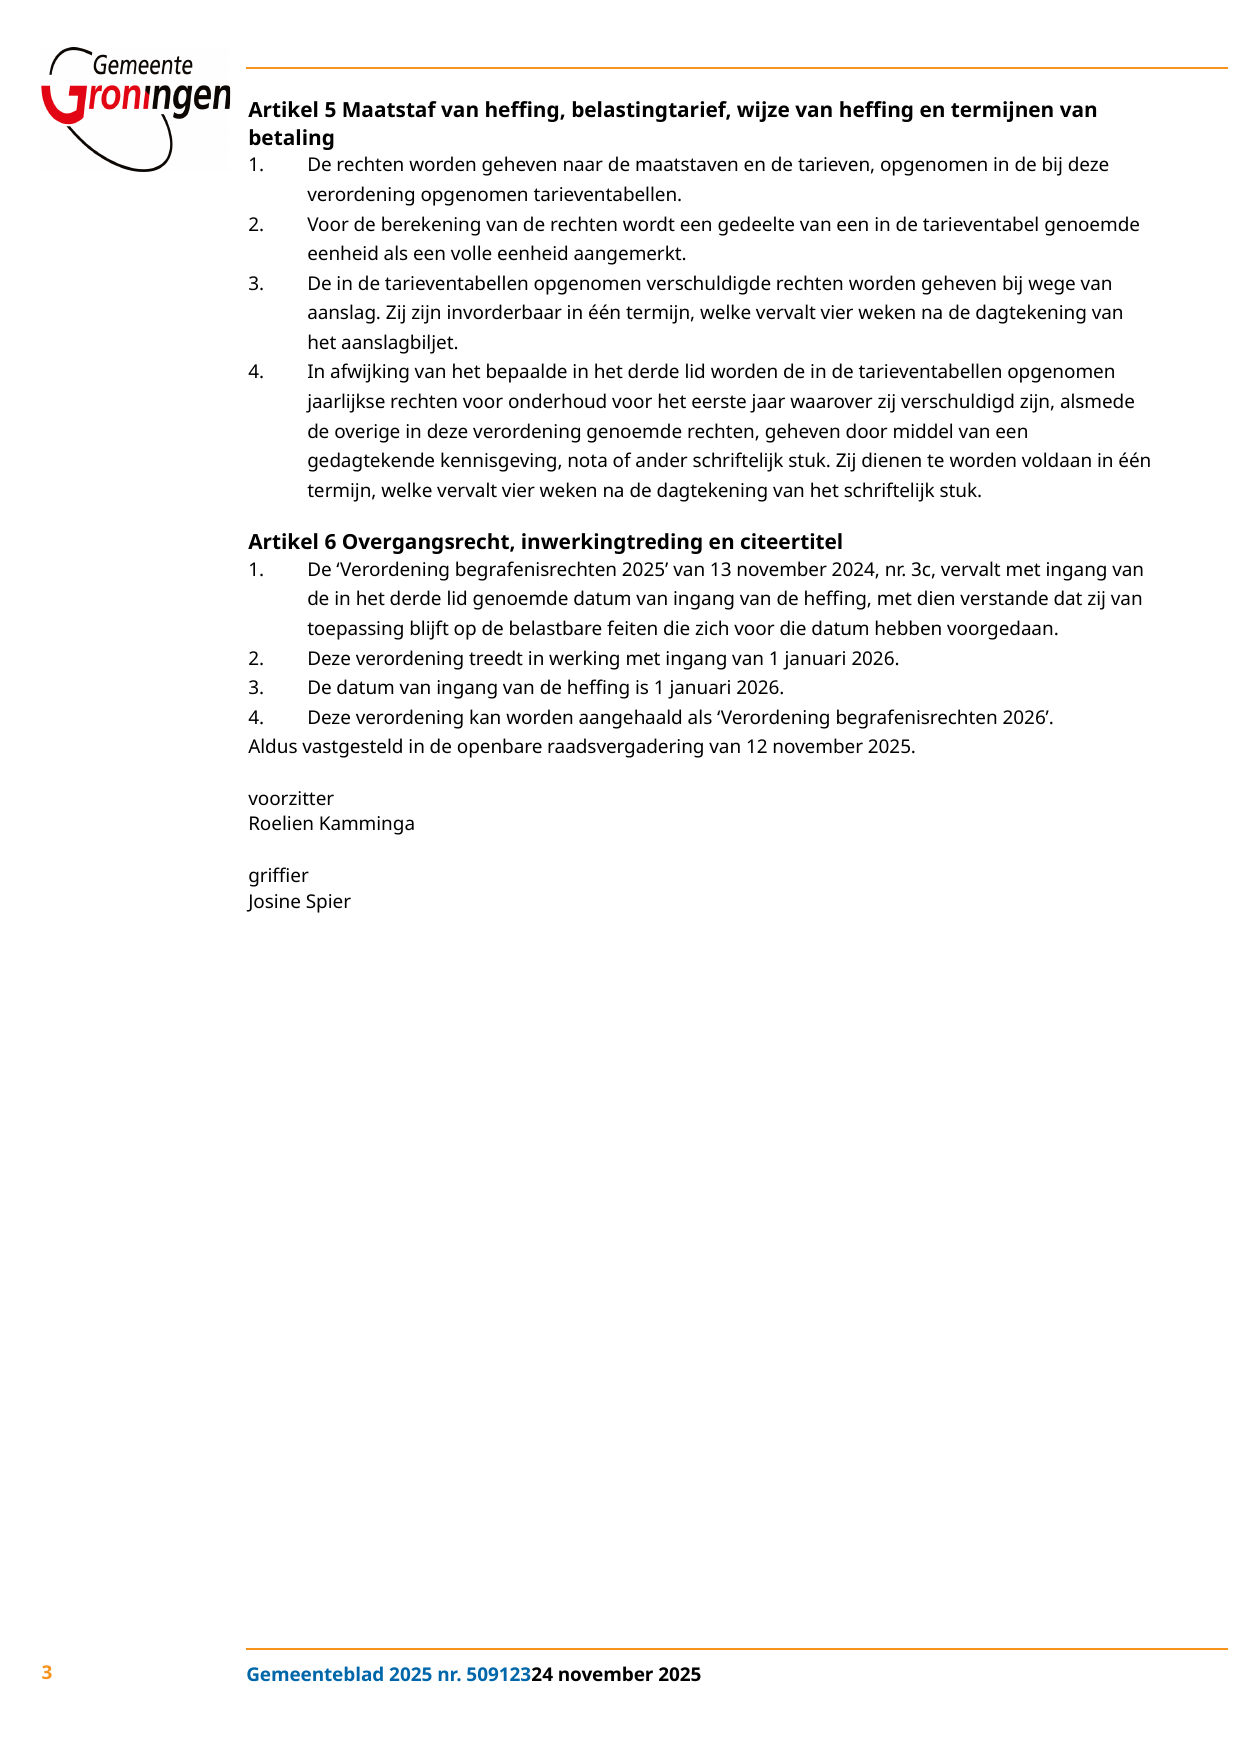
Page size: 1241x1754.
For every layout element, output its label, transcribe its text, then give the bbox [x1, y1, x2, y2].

list De in de tarieventabellen opgenomen verschuldigde rechten worden geheven bij wege van aanslag. Zij zijn invorderbaar in één termijn, welke vervalt vier weken na de dagtekening van het aanslagbiljet. [248, 270, 1152, 355]
text Josine Spier [248, 888, 1152, 913]
text griffier [248, 862, 1152, 888]
picture [41, 47, 231, 172]
list De datum van ingang van de heffing is 1 januari 2026. [248, 674, 1152, 700]
list De ‘Verordening begrafenisrechten 2025’ van 13 november 2024, nr. 3c, vervalt met ingang van de in het derde lid genoemde datum van ingang van de heffing, met dien verstande dat zij van toepassing blijft op de belastbare feiten die zich voor die datum hebben voorgedaan. [248, 556, 1152, 641]
list Deze verordening kan worden aangehaald als ‘Verordening begrafenisrechten 2026’. [248, 704, 1152, 729]
list De rechten worden geheven naar de maatstaven en de tarieven, opgenomen in de bij deze verordening opgenomen tarieventabellen. [248, 152, 1152, 207]
text voorzitter [248, 785, 1152, 811]
list In afwijking van het bepaalde in het derde lid worden de in de tarieventabellen opgenomen jaarlijkse rechten voor onderhoud voor het eerste jaar waarover zij verschuldigd zijn, alsmede de overige in deze verordening genoemde rechten, geheven door middel van een gedagtekende kennisgeving, nota of ander schriftelijk stuk. Zij dienen te worden voldaan in één termijn, welke vervalt vier weken na de dagtekening van het schriftelijk stuk. [248, 359, 1152, 503]
list Deze verordening treedt in werking met ingang van 1 januari 2026. [248, 645, 1152, 670]
text Artikel 5 Maatstaf van heffing, belastingtarief, wijze van heffing en termijnen van betaling [248, 95, 1152, 152]
text Artikel 6 Overgangsrecht, inwerkingtreding en citeertitel [248, 527, 1152, 556]
text Roelien Kamminga [248, 811, 1152, 836]
list Voor de berekening van de rechten wordt een gedeelte van een in de tarieventabel genoemde eenheid als een volle eenheid aangemerkt. [248, 211, 1152, 266]
text Aldus vastgesteld in de openbare raadsvergadering van 12 november 2025. [248, 733, 1152, 759]
